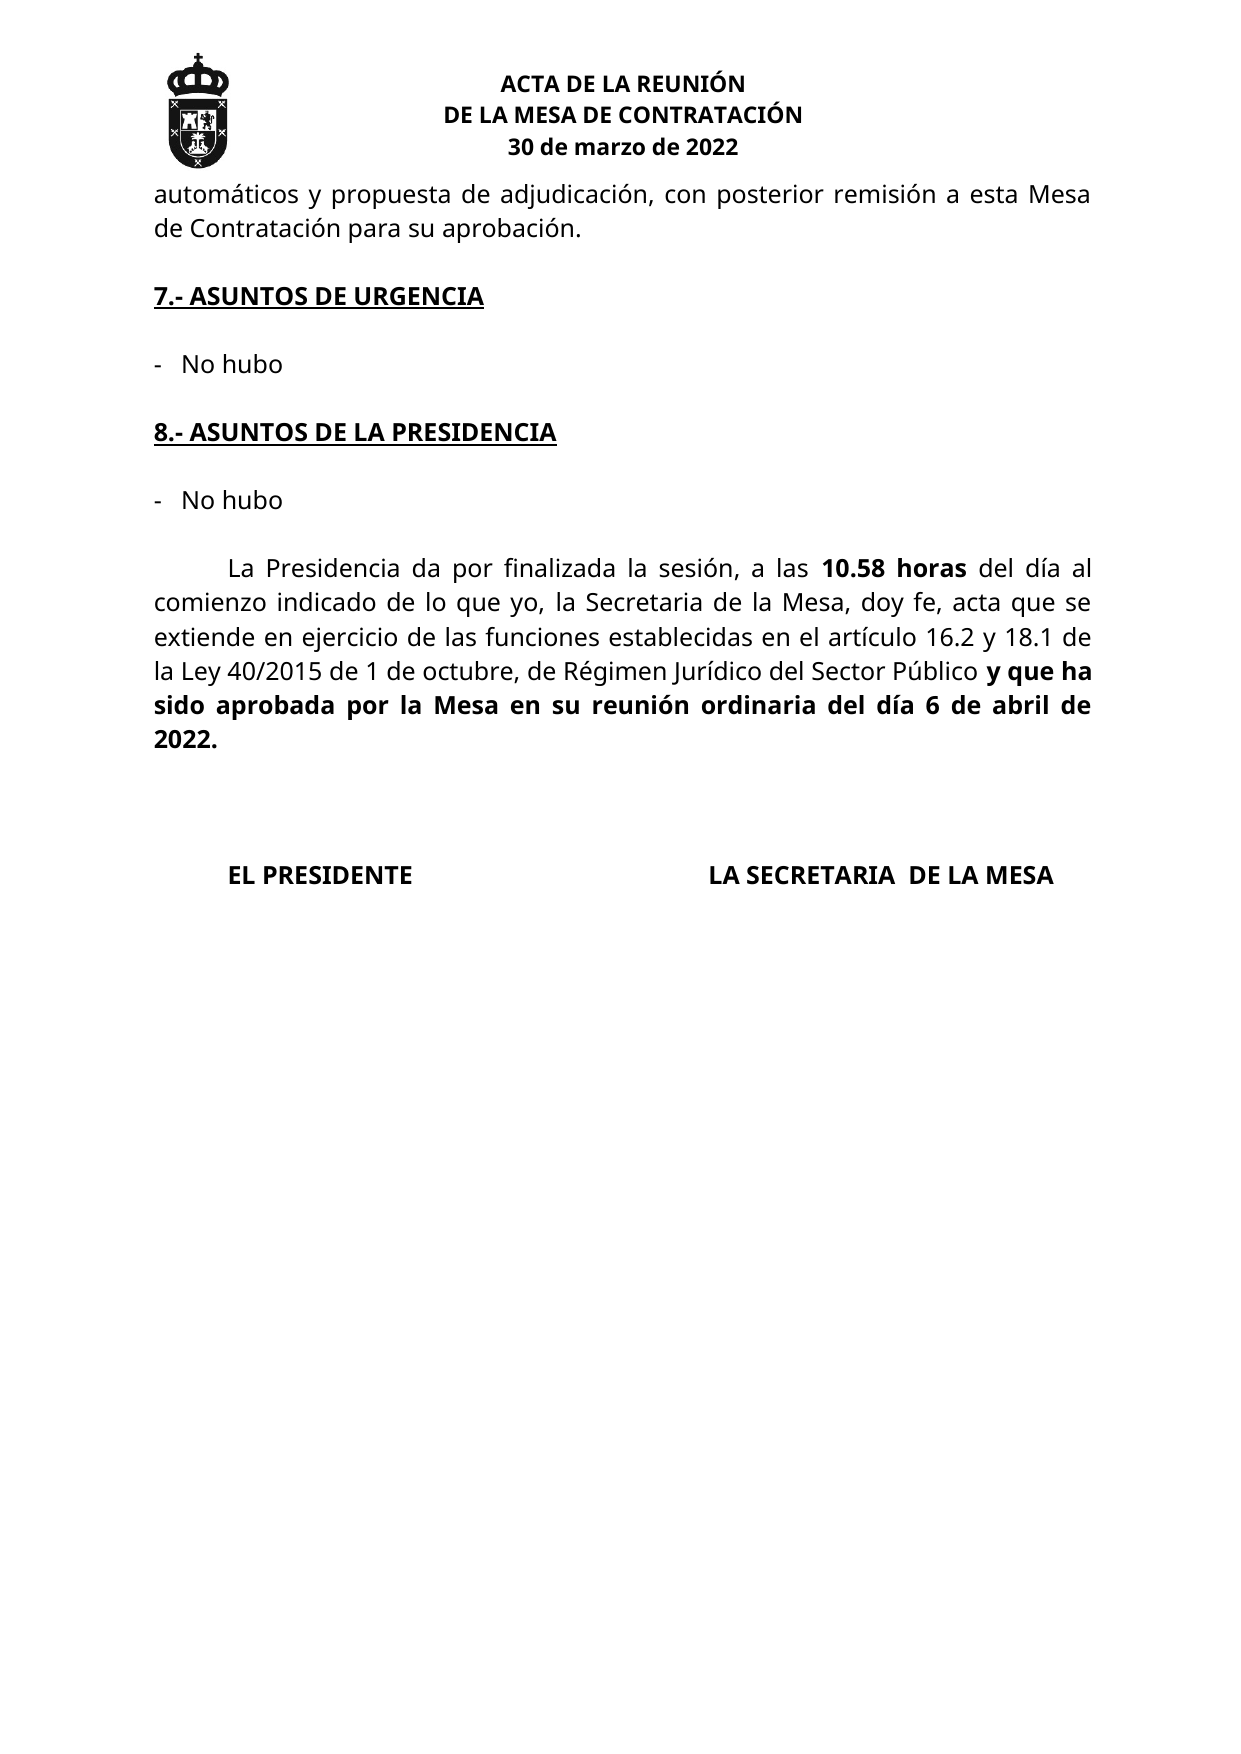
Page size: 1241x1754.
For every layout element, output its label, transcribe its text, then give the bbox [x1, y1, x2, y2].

text La Presidencia da por finalizada la sesión, a las 10.58 horas del día al comienzo indicado de lo que yo, la Secretaria de la Mesa, doy fe, acta que se extiende en ejercicio de las funciones establecidas en el artículo 16.2 y 18.1 de la Ley 40/2015 de 1 de octubre, de Régimen Jurídico del Sector Público y que ha sido aprobada por la Mesa en su reunión ordinaria del día 6 de abril de 2022. [153, 551, 1093, 755]
table_header LA SECRETARIA DE LA MESA [623, 824, 1104, 926]
table_header EL PRESIDENTE [142, 824, 623, 926]
picture [164, 50, 231, 171]
text automáticos y propuesta de adjudicación, con posterior remisión a esta Mesa de Contratación para su aprobación. [153, 176, 1093, 244]
text 8.- ASUNTOS DE LA PRESIDENCIA [153, 415, 1093, 449]
text - No hubo [153, 483, 1093, 517]
text - No hubo [153, 347, 1093, 381]
text 7.- ASUNTOS DE URGENCIA [153, 278, 1093, 313]
